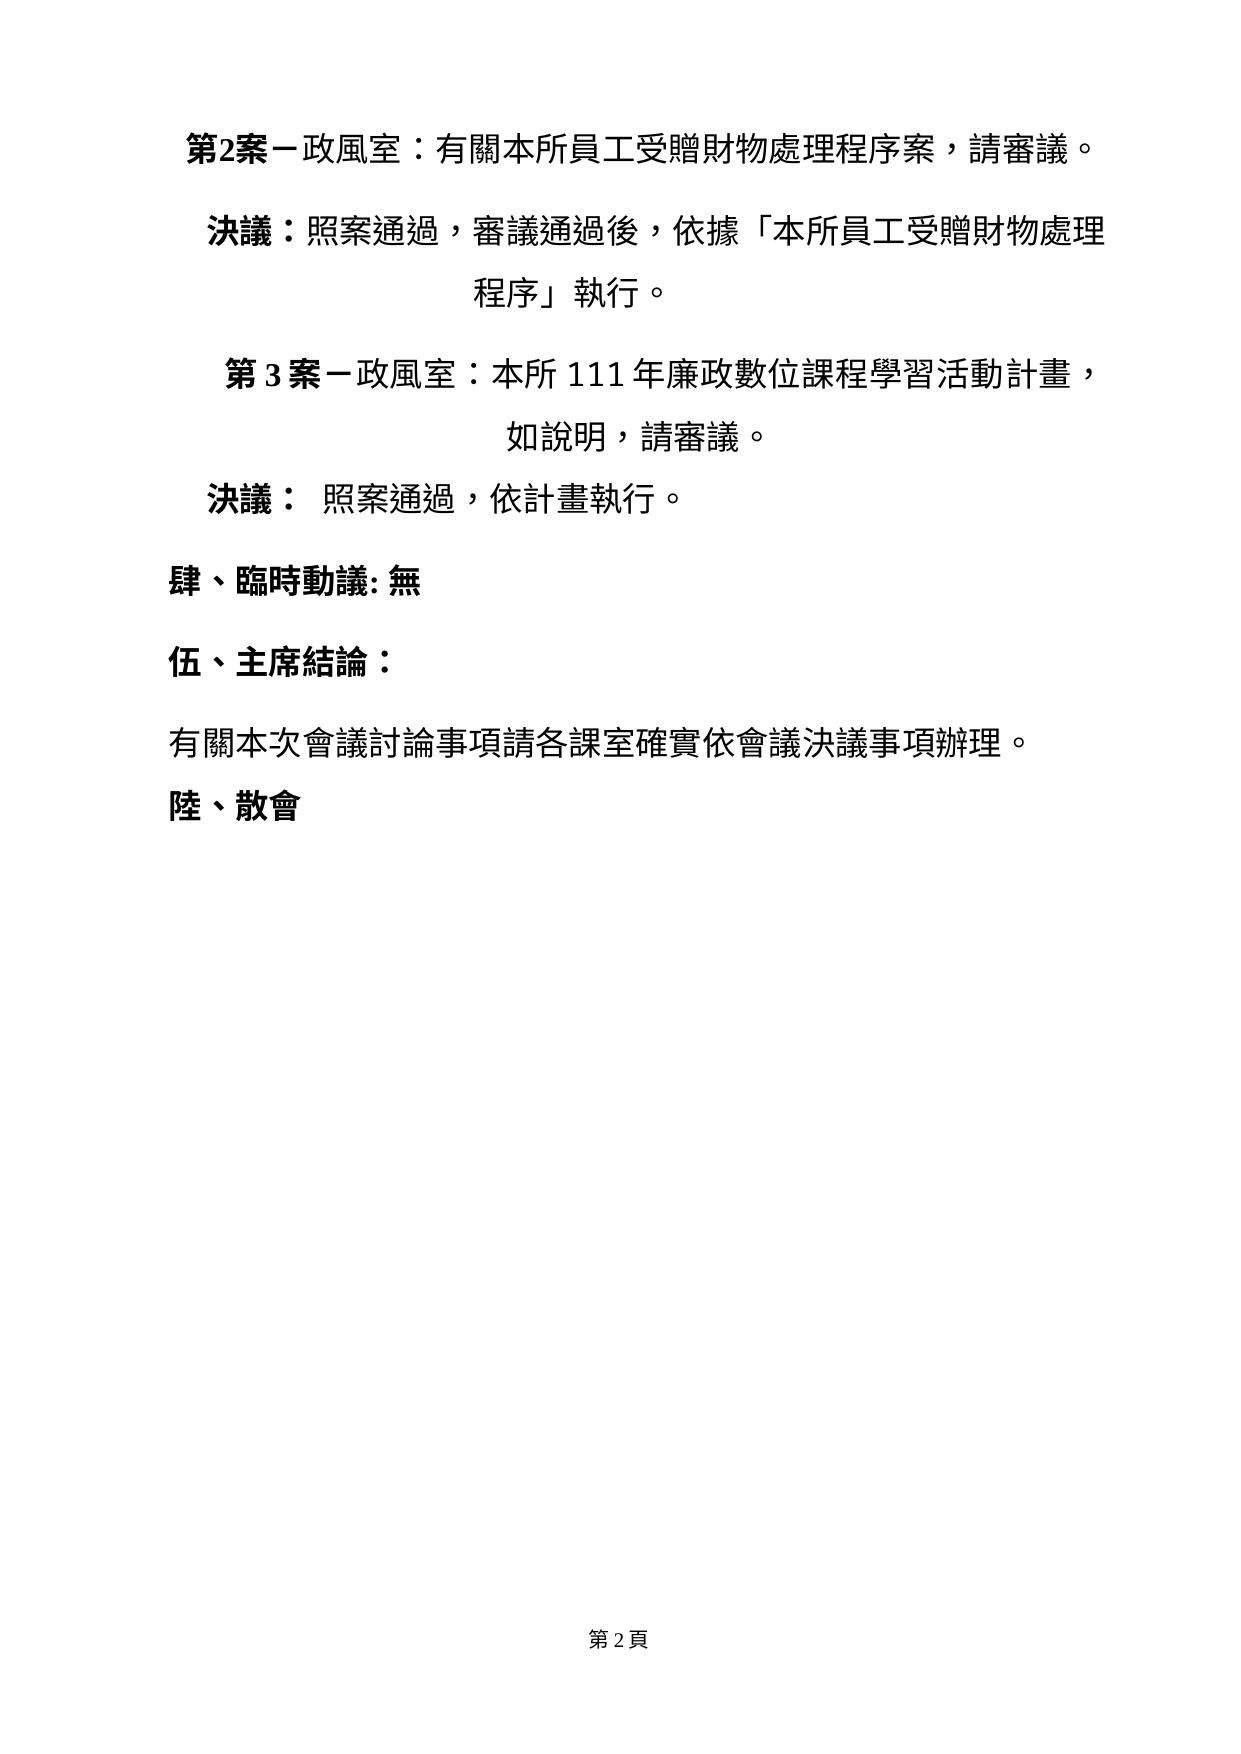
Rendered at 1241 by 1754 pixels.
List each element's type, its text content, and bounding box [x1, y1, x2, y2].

text 第2案－政風室：有關本所員工受贈財物處理程序案，請審議。 [169, 106, 1069, 168]
text 伍、主席結論： [169, 618, 1069, 681]
text 有關本次會議討論事項請各課室確實依會議決議事項辦理。 [169, 699, 1069, 762]
text 決議：照案通過，審議通過後，依據「本所員工受贈財物處理程序」執行。 [206, 187, 1106, 312]
text 肆、臨時動議: 無 [169, 537, 1069, 599]
text 決議： 照案通過，依計畫執行。 [206, 456, 1106, 518]
text 第3案－政風室：本所111年廉政數位課程學習活動計畫，如說明，請審議。 [206, 331, 1106, 456]
text 陸、散會 [169, 762, 1069, 824]
